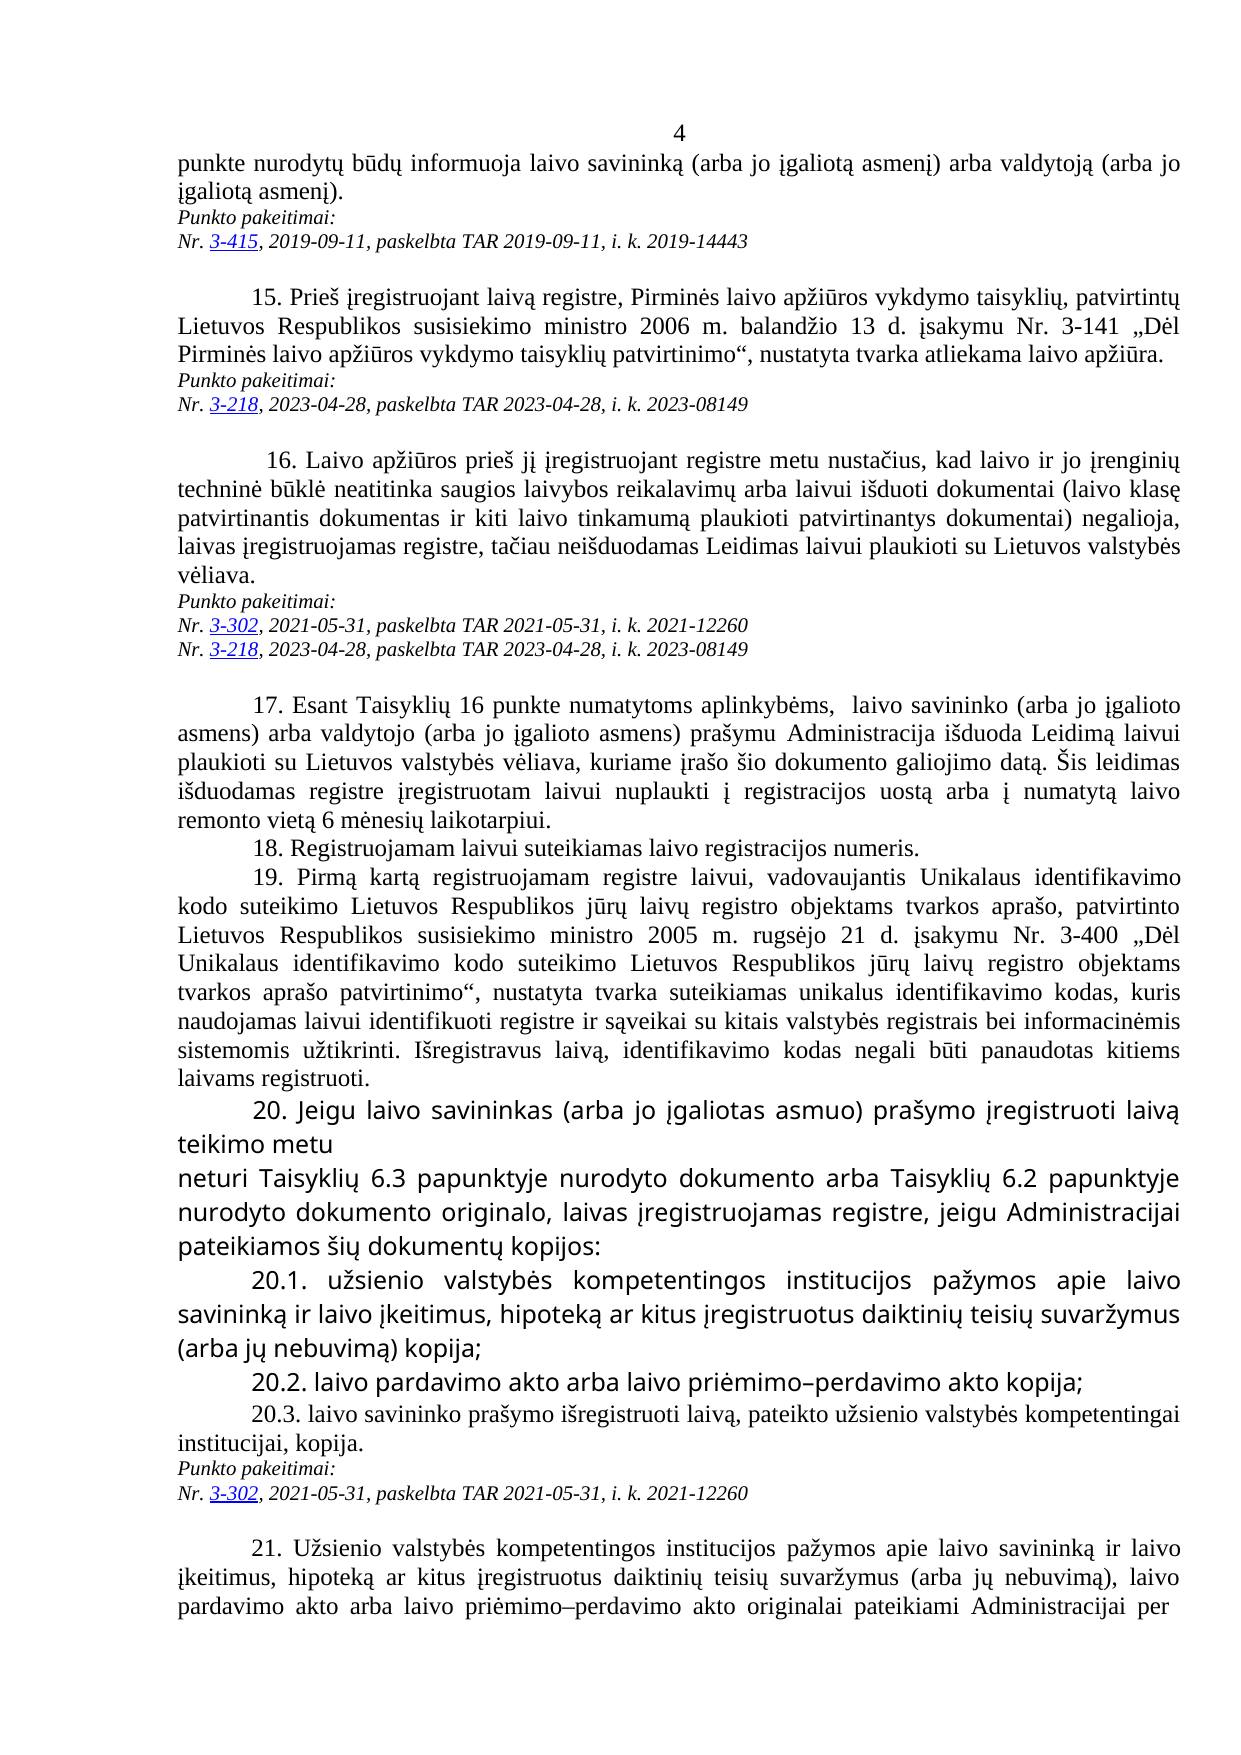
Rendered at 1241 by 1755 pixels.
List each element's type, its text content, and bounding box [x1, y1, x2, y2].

text Nr. 3-415, 2019-09-11, paskelbta TAR 2019-09-11, i. k. 2019-14443 [177, 229, 1181, 253]
text 16. Laivo apžiūros prieš jį įregistruojant registre metu nustačius, kad laivo ir jo įrenginių techninė būklė neatitinka saugios laivybos reikalavimų arba laivui išduoti dokumentai (laivo klasę patvirtinantis dokumentas ir kiti laivo tinkamumą plaukioti patvirtinantys dokumentai) negalioja, laivas įregistruojamas registre, tačiau neišduodamas Leidimas laivui plaukioti su Lietuvos valstybės vėliava. [177, 445, 1181, 589]
text 18. Registruojamam laivui suteikiamas laivo registracijos numeris. [177, 833, 1181, 862]
text 20.3. laivo savininko prašymo išregistruoti laivą, pateikto užsienio valstybės kompetentingai institucijai, kopija. [177, 1399, 1181, 1456]
text Nr. 3-218, 2023-04-28, paskelbta TAR 2023-04-28, i. k. 2023-08149 [177, 637, 1181, 661]
text 21. Užsienio valstybės kompetentingos institucijos pažymos apie laivo savininką ir laivo įkeitimus, hipoteką ar kitus įregistruotus daiktinių teisių suvaržymus (arba jų nebuvimą), laivo pardavimo akto arba laivo priėmimo–perdavimo akto originalai pateikiami Administracijai per [177, 1533, 1181, 1619]
text Punkto pakeitimai: [177, 589, 1181, 613]
text 19. Pirmą kartą registruojamam registre laivui, vadovaujantis Unikalaus identifikavimo kodo suteikimo Lietuvos Respublikos jūrų laivų registro objektams tvarkos aprašo, patvirtinto Lietuvos Respublikos susisiekimo ministro 2005 m. rugsėjo 21 d. įsakymu Nr. 3-400 „Dėl Unikalaus identifikavimo kodo suteikimo Lietuvos Respublikos jūrų laivų registro objektams tvarkos aprašo patvirtinimo“, nustatyta tvarka suteikiamas unikalus identifikavimo kodas, kuris naudojamas laivui identifikuoti registre ir sąveikai su kitais valstybės registrais bei informacinėmis sistemomis užtikrinti. Išregistravus laivą, identifikavimo kodas negali būti panaudotas kitiems laivams registruoti. [177, 862, 1181, 1092]
text 17. Esant Taisyklių 16 punkte numatytoms aplinkybėms, laivo savininko (arba jo įgalioto asmens) arba valdytojo (arba jo įgalioto asmens) prašymu Administracija išduoda Leidimą laivui plaukioti su Lietuvos valstybės vėliava, kuriame įrašo šio dokumento galiojimo datą. Šis leidimas išduodamas registre įregistruotam laivui nuplaukti į registracijos uostą arba į numatytą laivo remonto vietą 6 mėnesių laikotarpiui. [177, 690, 1181, 833]
text 15. Prieš įregistruojant laivą registre, Pirminės laivo apžiūros vykdymo taisyklių, patvirtintų Lietuvos Respublikos susisiekimo ministro 2006 m. balandžio 13 d. įsakymu Nr. 3-141 „Dėl Pirminės laivo apžiūros vykdymo taisyklių patvirtinimo“, nustatyta tvarka atliekama laivo apžiūra. [177, 282, 1181, 368]
text Punkto pakeitimai: [177, 368, 1181, 392]
text 20.1. užsienio valstybės kompetentingos institucijos pažymos apie laivo savininką ir laivo įkeitimus, hipoteką ar kitus įregistruotus daiktinių teisių suvaržymus (arba jų nebuvimą) kopija; [177, 1263, 1181, 1365]
text Nr. 3-218, 2023-04-28, paskelbta TAR 2023-04-28, i. k. 2023-08149 [177, 392, 1181, 416]
text 20. Jeigu laivo savininkas (arba jo įgaliotas asmuo) prašymo įregistruoti laivą teikimo metu [177, 1092, 1181, 1160]
text 20.2. laivo pardavimo akto arba laivo priėmimo–perdavimo akto kopija; [177, 1365, 1181, 1399]
text Nr. 3-302, 2021-05-31, paskelbta TAR 2021-05-31, i. k. 2021-12260 [177, 613, 1181, 637]
text neturi Taisyklių 6.3 papunktyje nurodyto dokumento arba Taisyklių 6.2 papunktyje nurodyto dokumento originalo, laivas įregistruojamas registre, jeigu Administracijai pateikiamos šių dokumentų kopijos: [177, 1160, 1181, 1263]
text punkte nurodytų būdų informuoja laivo savininką (arba jo įgaliotą asmenį) arba valdytoją (arba jo įgaliotą asmenį). [177, 148, 1181, 205]
text Punkto pakeitimai: [177, 1456, 1181, 1480]
text Nr. 3-302, 2021-05-31, paskelbta TAR 2021-05-31, i. k. 2021-12260 [177, 1480, 1181, 1504]
text Punkto pakeitimai: [177, 205, 1181, 229]
